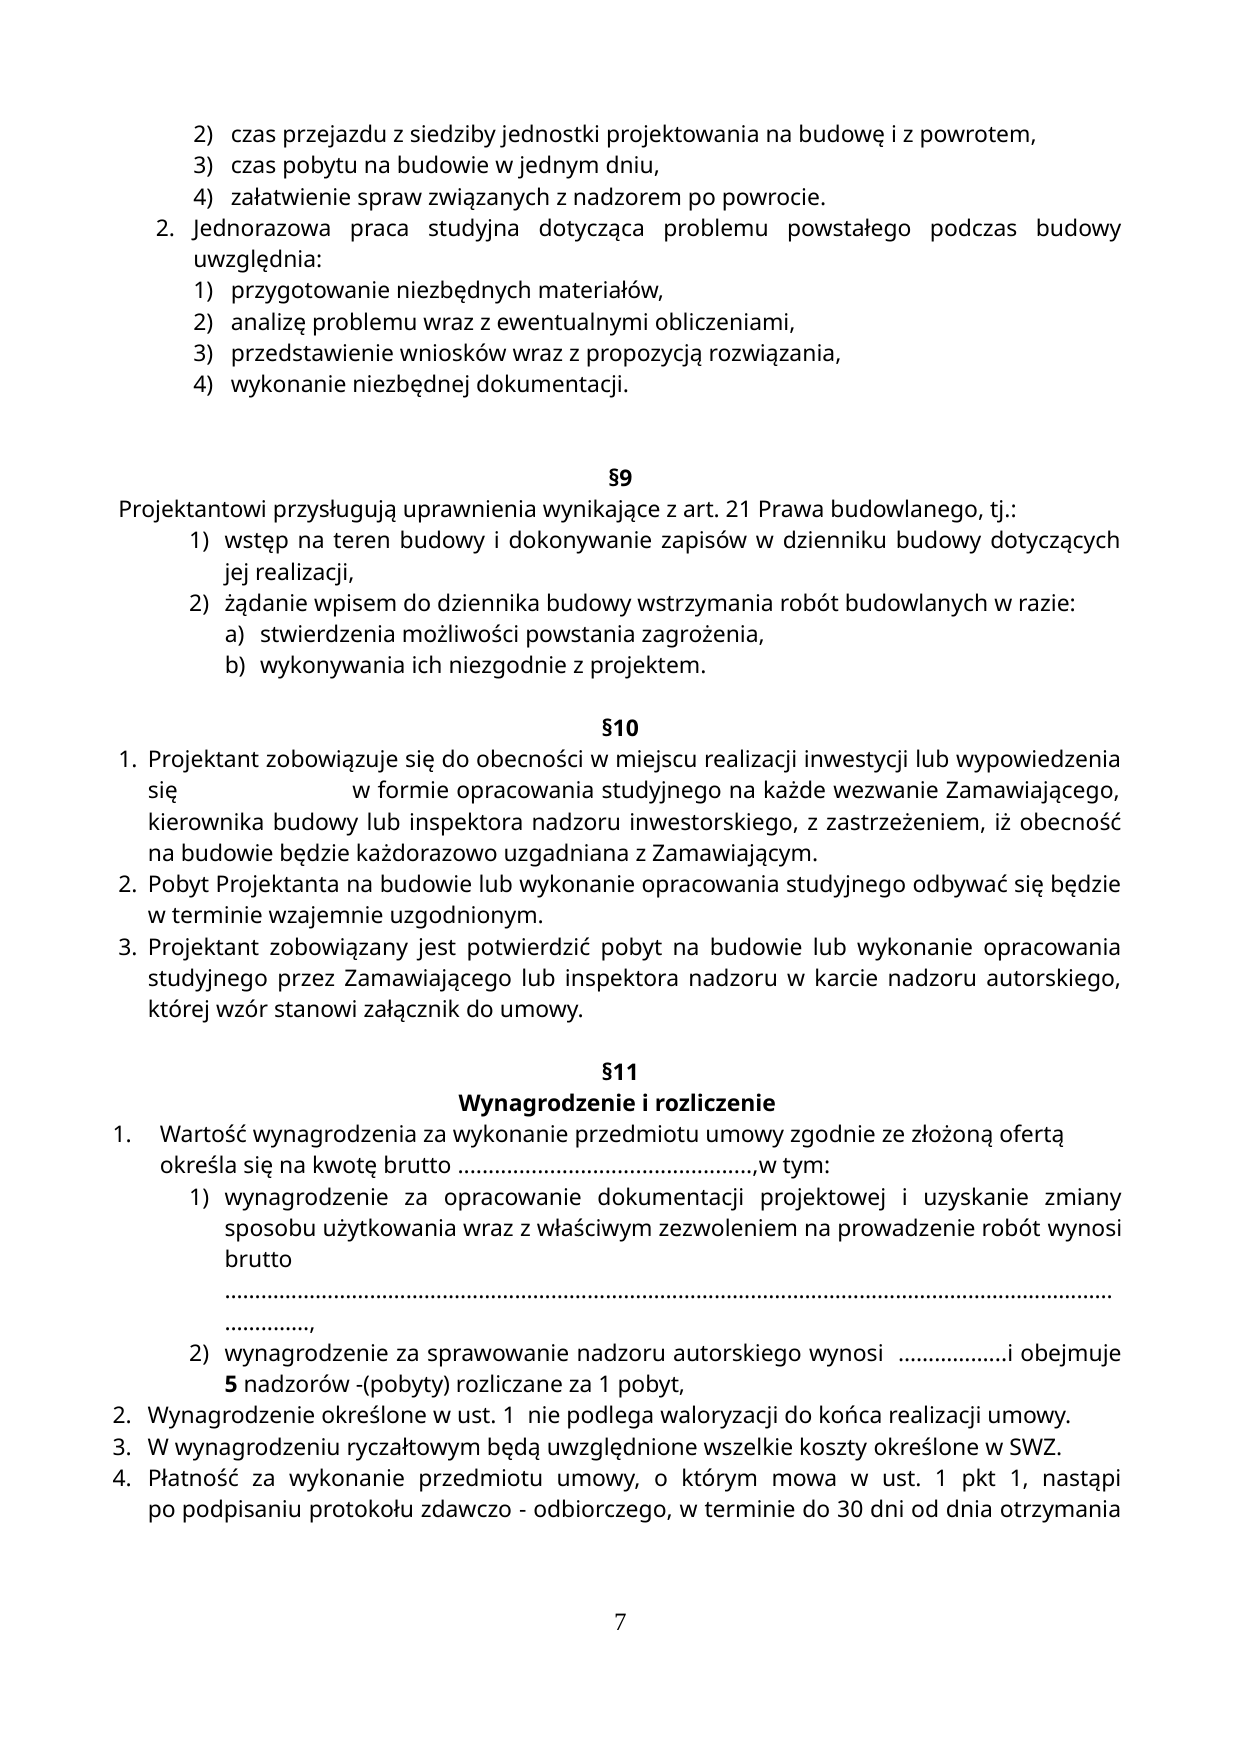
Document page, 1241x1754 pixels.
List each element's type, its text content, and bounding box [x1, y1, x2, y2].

list wstęp na teren budowy i dokonywanie zapisów w dzienniku budowy dotyczących jej realizacji, [189, 524, 1122, 587]
text Projektantowi przysługują uprawnienia wynikające z art. 21 Prawa budowlanego, tj.: [118, 493, 1122, 524]
list Wynagrodzenie określone w ust. 1 nie podlega waloryzacji do końca realizacji umowy. [112, 1399, 1122, 1431]
list wynagrodzenie za opracowanie dokumentacji projektowej i uzyskanie zmiany sposobu użytkowania wraz z właściwym zezwoleniem na prowadzenie robót wynosi brutto ………………………………………………………………………………………………………………………………………..……, [189, 1181, 1122, 1337]
list przygotowanie niezbędnych materiałów, [193, 274, 1122, 306]
text §11 [118, 1056, 1122, 1087]
list wykonanie niezbędnej dokumentacji. [193, 368, 1122, 399]
list analizę problemu wraz z ewentualnymi obliczeniami, [193, 306, 1122, 337]
list czas pobytu na budowie w jednym dniu, [193, 149, 1122, 181]
list Płatność za wykonanie przedmiotu umowy, o którym mowa w ust. 1 pkt 1, nastąpi po podpisaniu protokołu zdawczo - odbiorczego, w terminie do 30 dni od dnia otrzymania [112, 1462, 1122, 1524]
list Pobyt Projektanta na budowie lub wykonanie opracowania studyjnego odbywać się będzie w terminie wzajemnie uzgodnionym. [118, 868, 1122, 931]
list wynagrodzenie za sprawowanie nadzoru autorskiego wynosi ……………...i obejmuje 5 nadzorów -(pobyty) rozliczane za 1 pobyt, [189, 1337, 1122, 1399]
list czas przejazdu z siedziby jednostki projektowania na budowę i z powrotem, [193, 118, 1122, 149]
list załatwienie spraw związanych z nadzorem po powrocie. [193, 181, 1122, 212]
text Wynagrodzenie i rozliczenie [118, 1087, 1122, 1118]
list Jednorazowa praca studyjna dotycząca problemu powstałego podczas budowy uwzględnia: [156, 212, 1122, 274]
list Projektant zobowiązuje się do obecności w miejscu realizacji inwestycji lub wypowiedzenia się w formie opracowania studyjnego na każde wezwanie Zamawiającego, kierownika budowy lub inspektora nadzoru inwestorskiego, z zastrzeżeniem, iż obecność na budowie będzie każdorazowo uzgadniana z Zamawiającym. [118, 743, 1122, 868]
list Wartość wynagrodzenia za wykonanie przedmiotu umowy zgodnie ze złożoną ofertą określa się na kwotę brutto ................................................,w tym: [112, 1118, 1122, 1181]
text §10 [118, 712, 1122, 743]
list wykonywania ich niezgodnie z projektem. [224, 649, 1122, 681]
list żądanie wpisem do dziennika budowy wstrzymania robót budowlanych w razie: [189, 587, 1122, 618]
list Projektant zobowiązany jest potwierdzić pobyt na budowie lub wykonanie opracowania studyjnego przez Zamawiającego lub inspektora nadzoru w karcie nadzoru autorskiego, której wzór stanowi załącznik do umowy. [118, 931, 1122, 1024]
text §9 [118, 462, 1122, 493]
list stwierdzenia możliwości powstania zagrożenia, [224, 618, 1122, 649]
list przedstawienie wniosków wraz z propozycją rozwiązania, [193, 337, 1122, 368]
list W wynagrodzeniu ryczałtowym będą uwzględnione wszelkie koszty określone w SWZ. [112, 1431, 1122, 1462]
